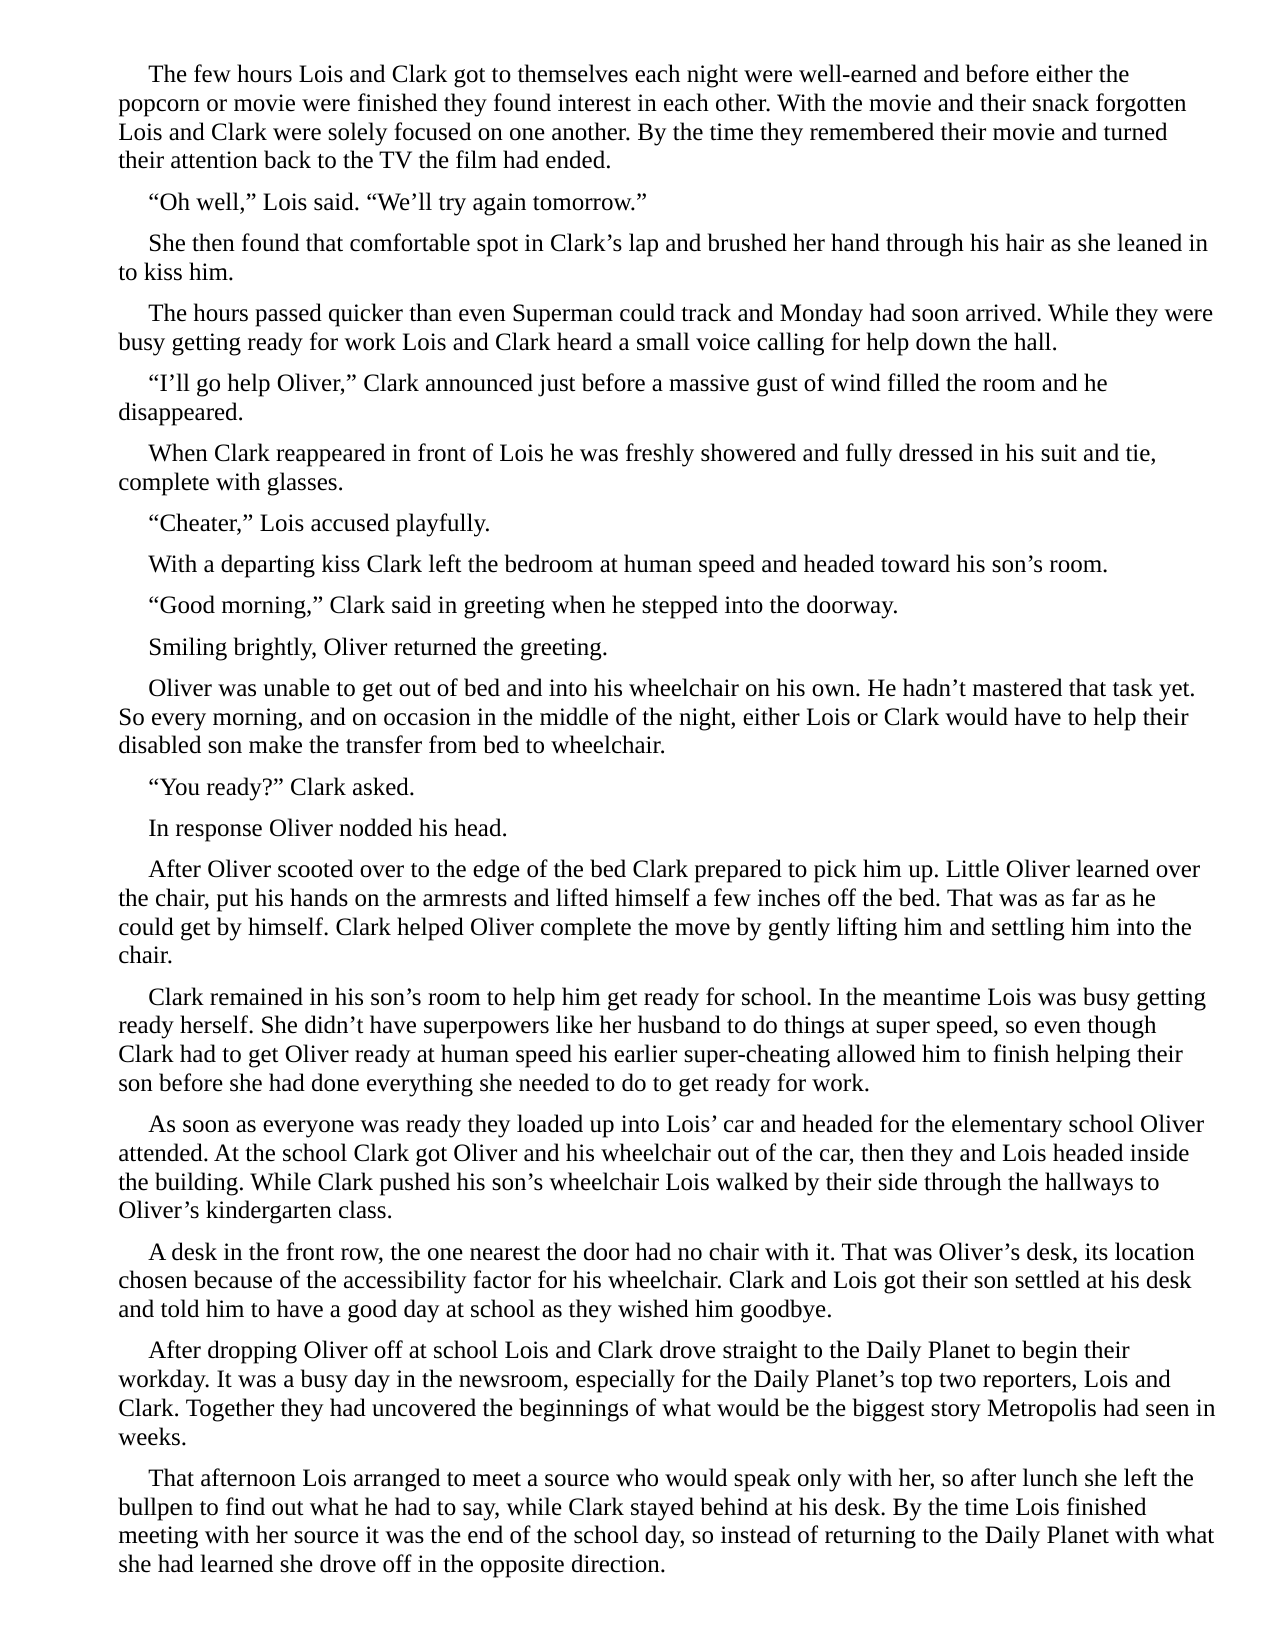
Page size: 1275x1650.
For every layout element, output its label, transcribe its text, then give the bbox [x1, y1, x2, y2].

text “Oh well,” Lois said. “We’ll try again tomorrow.” [118, 187, 1216, 215]
text When Clark reappeared in front of Lois he was freshly showered and fully dressed in his suit and tie, complete with glasses. [118, 438, 1216, 495]
text As soon as everyone was ready they loaded up into Lois’ car and headed for the elementary school Oliver attended. At the school Clark got Oliver and his wheelchair out of the car, then they and Lois headed inside the building. While Clark pushed his son’s wheelchair Lois walked by their side through the hallways to Oliver’s kindergarten class. [118, 1109, 1216, 1224]
text Oliver was unable to get out of bed and into his wheelchair on his own. He hadn’t mastered that task yet. So every morning, and on occasion in the middle of the night, either Lois or Clark would have to help their disabled son make the transfer from bed to wheelchair. [118, 673, 1216, 759]
text She then found that comfortable spot in Clark’s lap and brushed her hand through his hair as she leaned in to kiss him. [118, 228, 1216, 285]
text “You ready?” Clark asked. [118, 772, 1216, 800]
text “Good morning,” Clark said in greeting when he stepped into the doorway. [118, 590, 1216, 619]
text Clark remained in his son’s room to help him get ready for school. In the meantime Lois was busy getting ready herself. She didn’t have superpowers like her husband to do things at super speed, so even though Clark had to get Oliver ready at human speed his earlier super-cheating allowed him to finish helping their son before she had done everything she needed to do to get ready for work. [118, 982, 1216, 1097]
text That afternoon Lois arranged to meet a source who would speak only with her, so after lunch she left the bullpen to find out what he had to say, while Clark stayed behind at his desk. By the time Lois finished meeting with her source it was the end of the school day, so instead of returning to the Daily Planet with what she had learned she drove off in the opposite direction. [118, 1463, 1216, 1578]
text “I’ll go help Oliver,” Clark announced just before a massive gust of wind filled the room and he disappeared. [118, 368, 1216, 425]
text A desk in the front row, the one nearest the door had no chair with it. That was Oliver’s desk, its location chosen because of the accessibility factor for his wheelchair. Clark and Lois got their son settled at his desk and told him to have a good day at school as they wished him goodbye. [118, 1237, 1216, 1323]
text The few hours Lois and Clark got to themselves each night were well-earned and before either the popcorn or movie were finished they found interest in each other. With the movie and their snack forgotten Lois and Clark were solely focused on one another. By the time they remembered their movie and turned their attention back to the TV the film had ended. [118, 59, 1216, 174]
text After Oliver scooted over to the edge of the bed Clark prepared to pick him up. Little Oliver learned over the chair, put his hands on the armrests and lifted himself a few inches off the bed. That was as far as he could get by himself. Clark helped Oliver complete the move by gently lifting him and settling him into the chair. [118, 854, 1216, 969]
text After dropping Oliver off at school Lois and Clark drove straight to the Daily Planet to begin their workday. It was a busy day in the newsroom, especially for the Daily Planet’s top two reporters, Lois and Clark. Together they had uncovered the beginnings of what would be the biggest story Metropolis had seen in weeks. [118, 1335, 1216, 1450]
text In response Oliver nodded his head. [118, 813, 1216, 842]
text Smiling brightly, Oliver returned the greeting. [118, 632, 1216, 660]
text The hours passed quicker than even Superman could track and Monday had soon arrived. While they were busy getting ready for work Lois and Clark heard a small voice calling for help down the hall. [118, 298, 1216, 355]
text With a departing kiss Clark left the bedroom at human speed and headed toward his son’s room. [118, 549, 1216, 578]
text “Cheater,” Lois accused playfully. [118, 508, 1216, 537]
